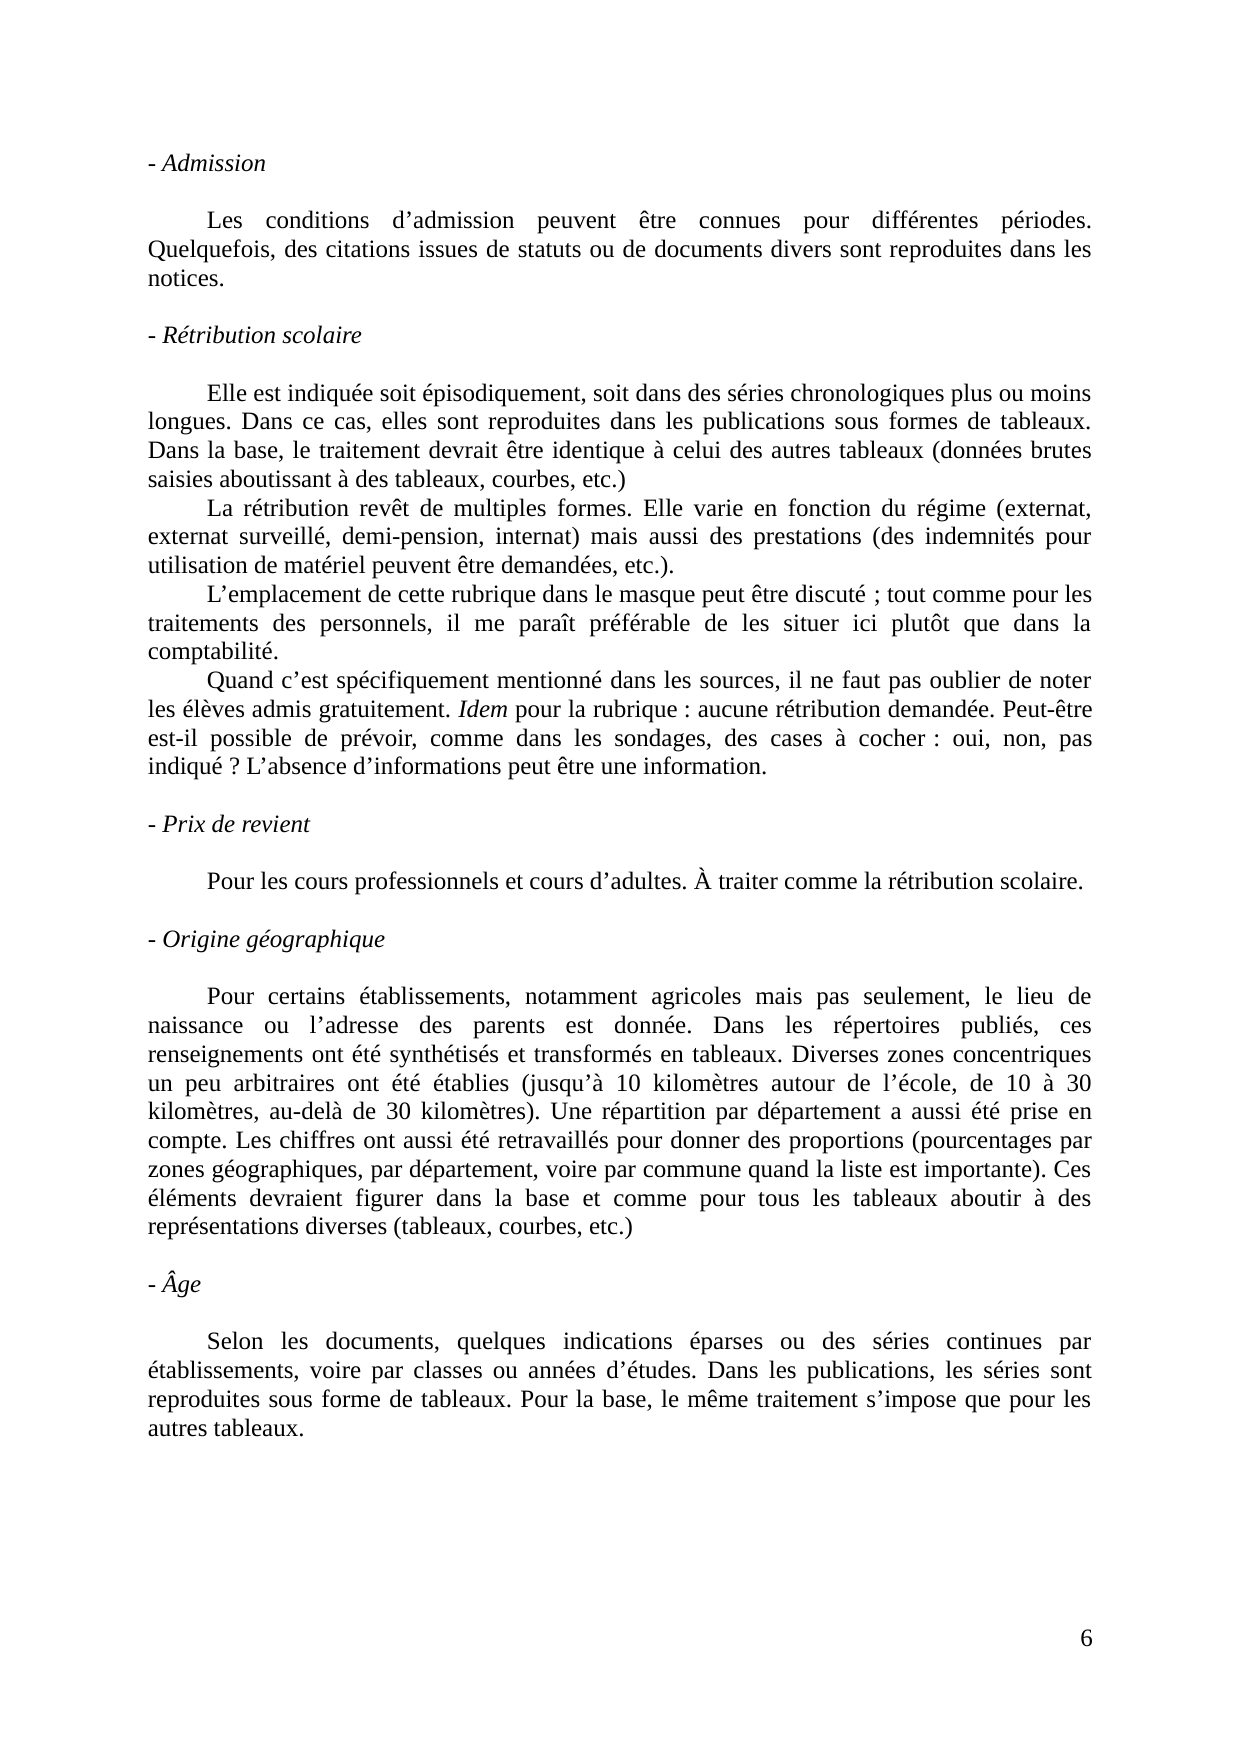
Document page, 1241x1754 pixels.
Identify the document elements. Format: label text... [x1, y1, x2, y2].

text - Admission [148, 148, 1093, 176]
text La rétribution revêt de multiples formes. Elle varie en fonction du régime (externat, externat surveillé, demi-pension, internat) mais aussi des prestations (des indemnités pour utilisation de matériel peuvent être demandées, etc.). [148, 493, 1093, 579]
text L’emplacement de cette rubrique dans le masque peut être discuté ; tout comme pour les traitements des personnels, il me paraît préférable de les situer ici plutôt que dans la comptabilité. [148, 579, 1093, 665]
text Pour les cours professionnels et cours d’adultes. À traiter comme la rétribution scolaire. [148, 866, 1093, 895]
text Quand c’est spécifiquement mentionné dans les sources, il ne faut pas oublier de noter les élèves admis gratuitement. Idem pour la rubrique : aucune rétribution demandée. Peut-être est-il possible de prévoir, comme dans les sondages, des cases à cocher : oui, non, pas indiqué ? L’absence d’informations peut être une information. [148, 665, 1093, 780]
text - Rétribution scolaire [148, 320, 1093, 349]
text Elle est indiquée soit épisodiquement, soit dans des séries chronologiques plus ou moins longues. Dans ce cas, elles sont reproduites dans les publications sous formes de tableaux. Dans la base, le traitement devrait être identique à celui des autres tableaux (données brutes saisies aboutissant à des tableaux, courbes, etc.) [148, 378, 1093, 493]
text Selon les documents, quelques indications éparses ou des séries continues par établissements, voire par classes ou années d’études. Dans les publications, les séries sont reproduites sous forme de tableaux. Pour la base, le même traitement s’impose que pour les autres tableaux. [148, 1326, 1093, 1441]
text Les conditions d’admission peuvent être connues pour différentes périodes. Quelquefois, des citations issues de statuts ou de documents divers sont reproduites dans les notices. [148, 205, 1093, 291]
text Pour certains établissements, notamment agricoles mais pas seulement, le lieu de naissance ou l’adresse des parents est donnée. Dans les répertoires publiés, ces renseignements ont été synthétisés et transformés en tableaux. Diverses zones concentriques un peu arbitraires ont été établies (jusqu’à 10 kilomètres autour de l’école, de 10 à 30 kilomètres, au-delà de 30 kilomètres). Une répartition par département a aussi été prise en compte. Les chiffres ont aussi été retravaillés pour donner des proportions (pourcentages par zones géographiques, par département, voire par commune quand la liste est importante). Ces éléments devraient figurer dans la base et comme pour tous les tableaux aboutir à des représentations diverses (tableaux, courbes, etc.) [148, 981, 1093, 1240]
text - Âge [148, 1269, 1093, 1298]
text - Prix de revient [148, 809, 1093, 838]
text - Origine géographique [148, 924, 1093, 953]
